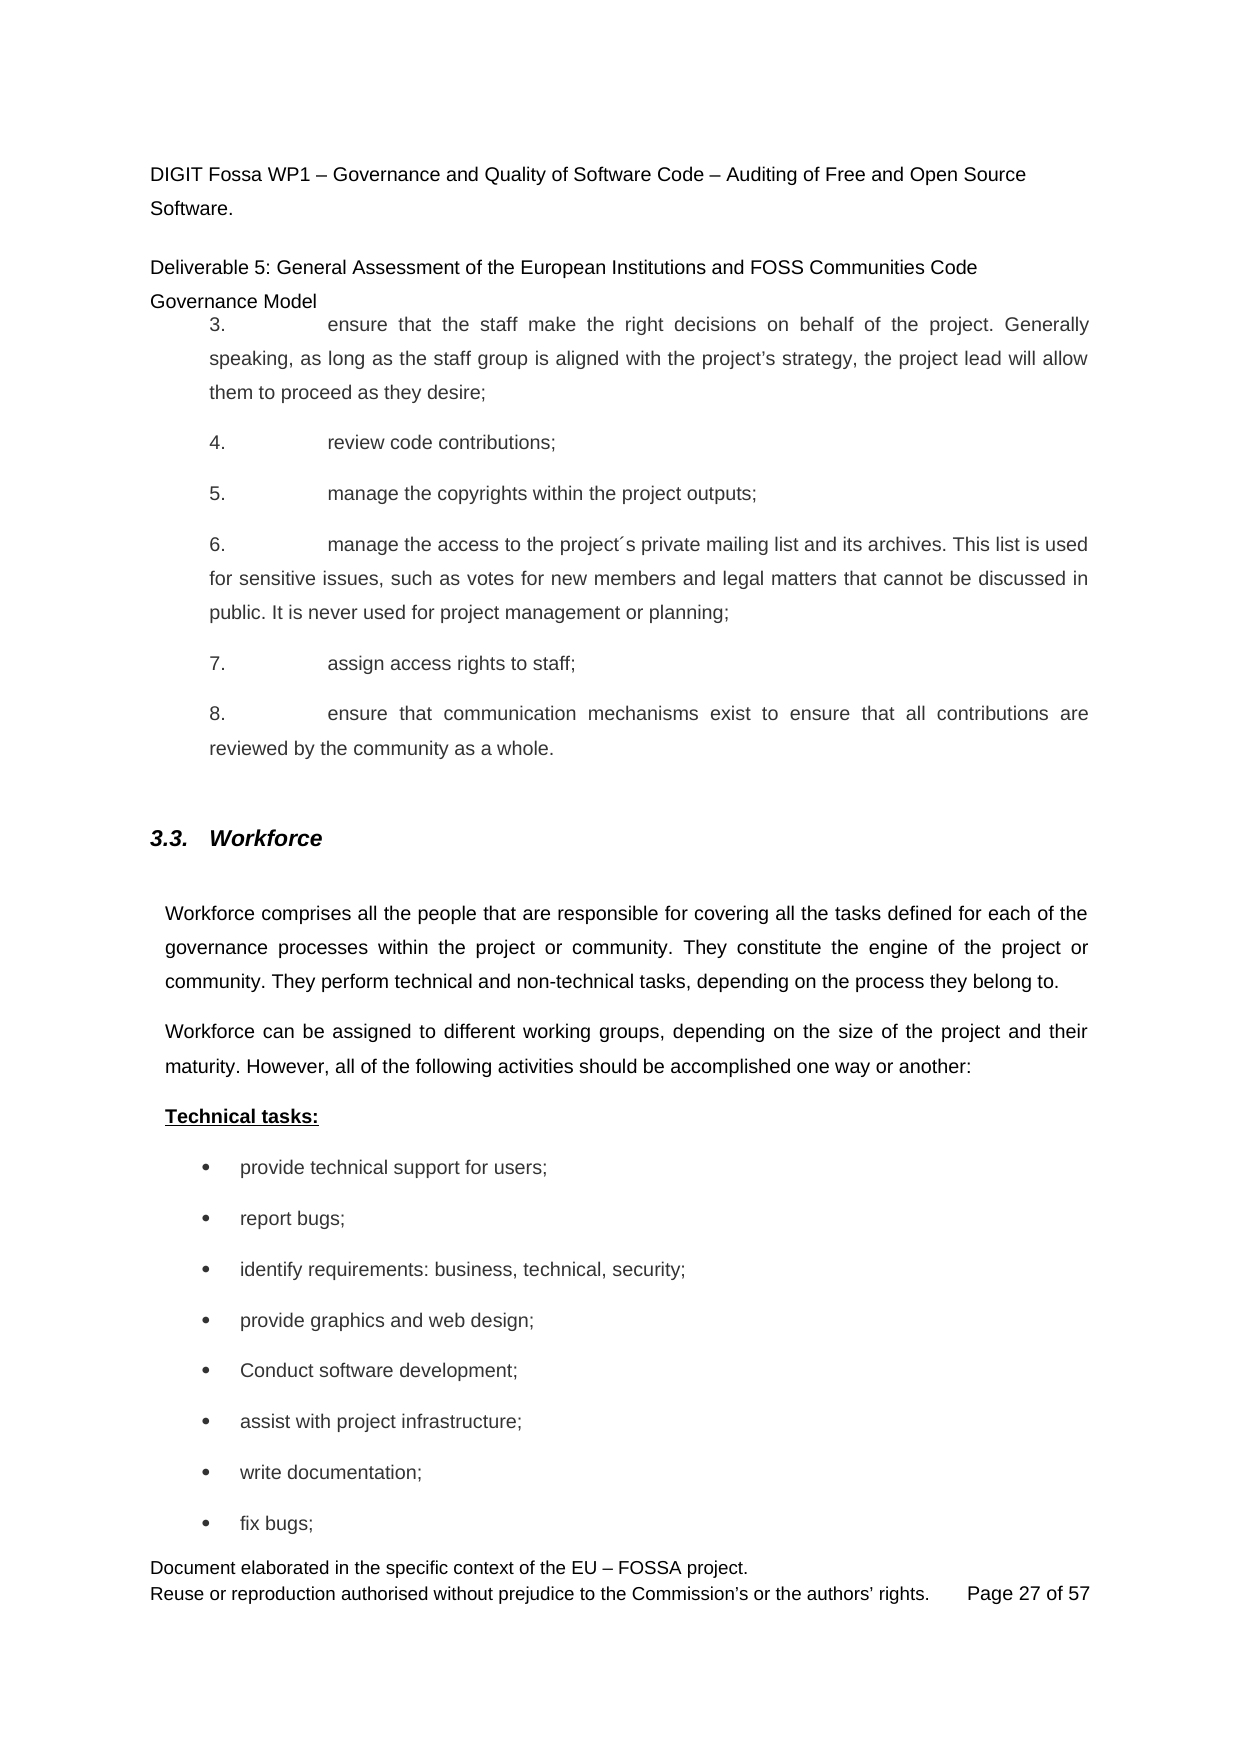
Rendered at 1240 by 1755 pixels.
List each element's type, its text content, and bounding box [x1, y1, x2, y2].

text Workforce can be assigned to different working groups, depending on the size of the project and their maturity. However, all of the following activities should be accomplished one way or another: [165, 1020, 1090, 1077]
list ensure that communication mechanisms exist to ensure that all contributions are reviewed by the community as a whole. [209, 702, 1090, 759]
list review code contributions; [209, 431, 1090, 454]
list report bugs; [202, 1207, 1090, 1229]
list write documentation; [202, 1461, 1090, 1484]
text Technical tasks: [165, 1105, 1090, 1128]
list identify requirements: business, technical, security; [202, 1258, 1090, 1280]
list fix bugs; [202, 1512, 1090, 1534]
list Conduct software development; [202, 1359, 1090, 1382]
list provide graphics and web design; [202, 1308, 1090, 1331]
list manage the access to the project´s private mailing list and its archives. This list is used for sensitive issues, such as votes for new members and legal matters that cannot be discussed in public. It is never used for project management or planning; [209, 533, 1090, 623]
list manage the copyrights within the project outputs; [209, 482, 1090, 505]
list assign access rights to staff; [209, 652, 1090, 674]
subtitle Workforce [150, 824, 1090, 851]
list provide technical support for users; [202, 1156, 1090, 1179]
list assist with project infrastructure; [202, 1410, 1090, 1433]
text Workforce comprises all the people that are responsible for covering all the tasks defined for each of the governance processes within the project or community. They constitute the engine of the project or community. They perform technical and non-technical tasks, depending on the process they belong to. [165, 902, 1090, 992]
list ensure that the staff make the right decisions on behalf of the project. Generally speaking, as long as the staff group is aligned with the project’s strategy, the project lead will allow them to proceed as they desire; [209, 312, 1090, 403]
